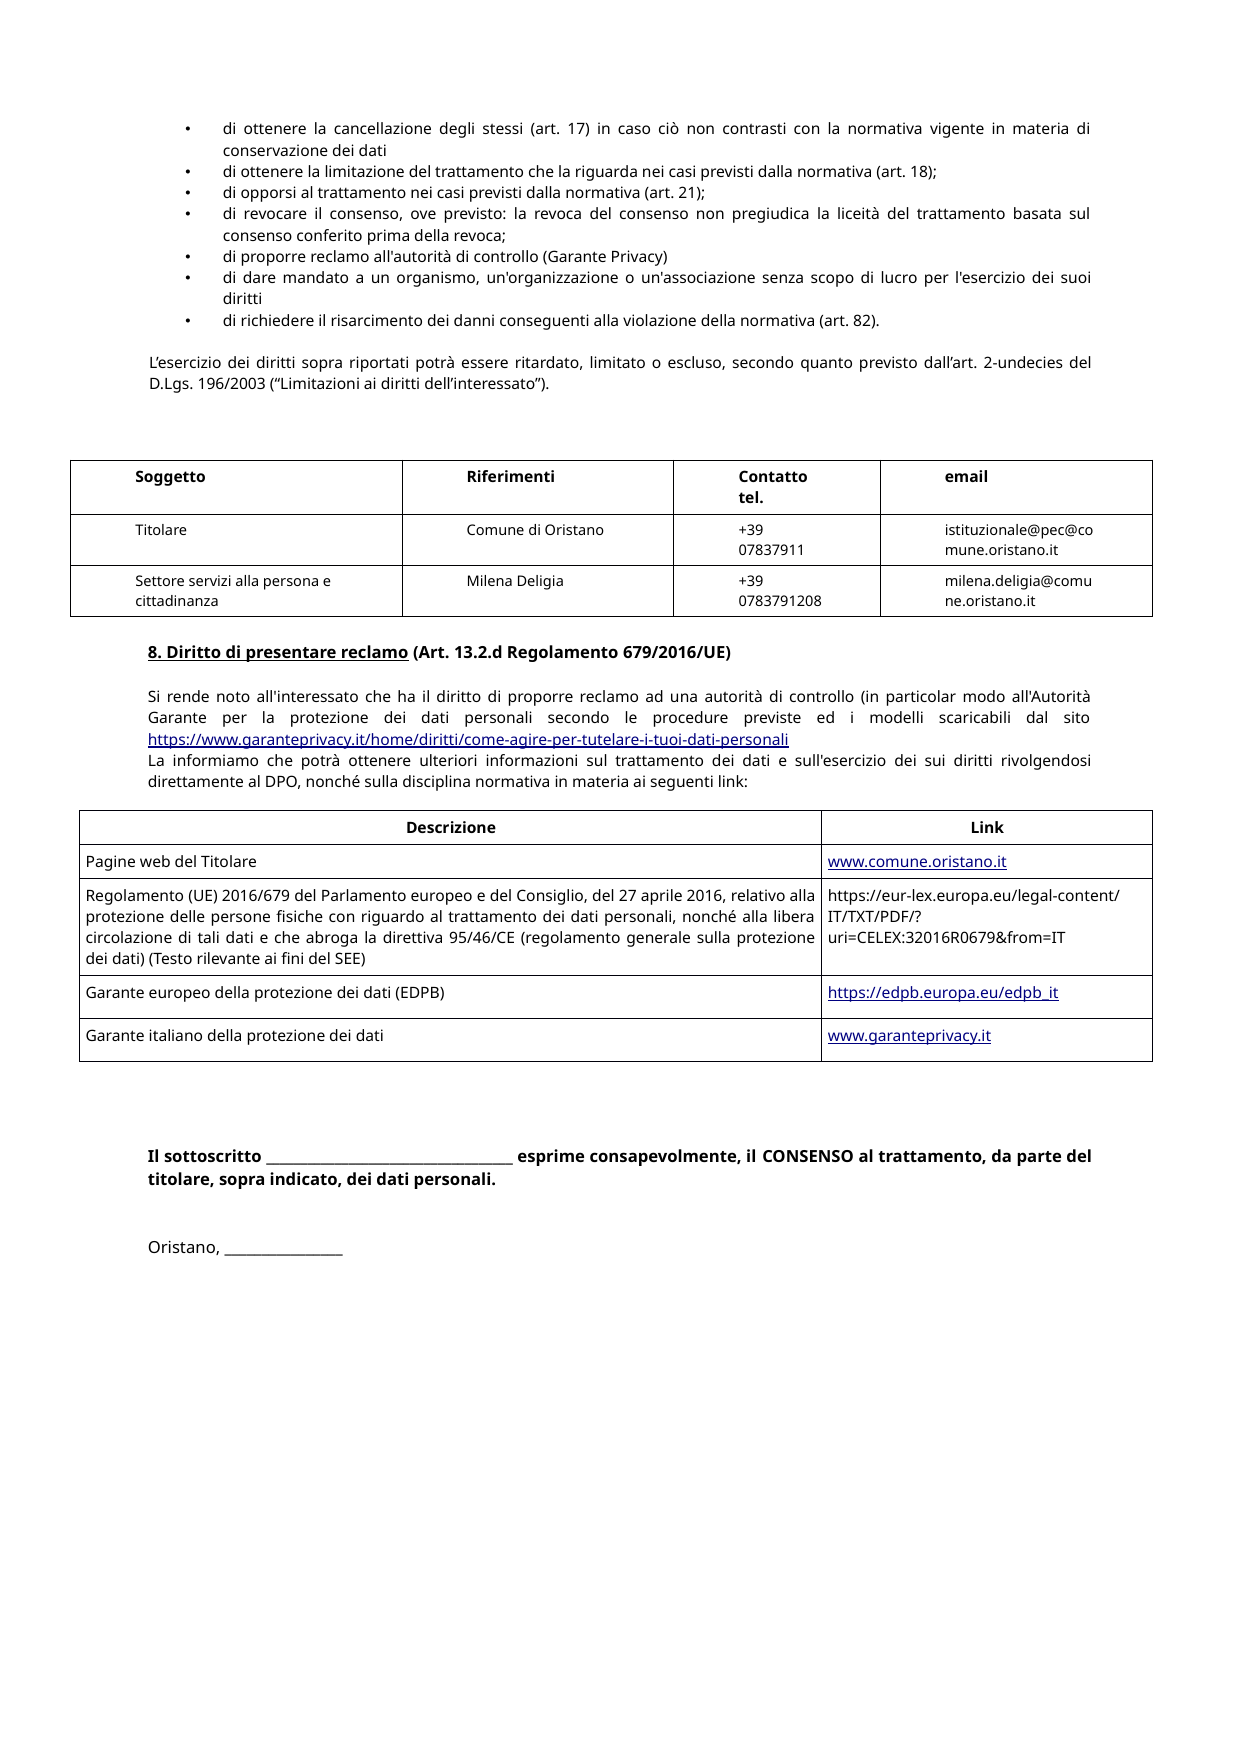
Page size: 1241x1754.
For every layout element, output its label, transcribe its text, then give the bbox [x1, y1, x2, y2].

table_cell Comune di Oristano [403, 515, 673, 565]
list di revocare il consenso, ove previsto: la revoca del consenso non pregiudica la liceità del trattamento basata sul consenso conferito prima della revoca; [185, 203, 1092, 246]
list di ottenere la limitazione del trattamento che la riguarda nei casi previsti dalla normativa (art. 18); [185, 161, 1092, 182]
text Oristano, ________________ [148, 1236, 1092, 1258]
table_header Riferimenti [403, 461, 673, 514]
table_header Contatto tel. [674, 461, 880, 514]
list di opporsi al trattamento nei casi previsti dalla normativa (art. 21); [185, 182, 1092, 203]
table_header Descrizione [80, 811, 821, 844]
table_header email [881, 461, 1152, 514]
table_cell Regolamento (UE) 2016/679 del Parlamento europeo e del Consiglio, del 27 aprile 2016, relativo alla protezione delle persone fisiche con riguardo al trattamento dei dati personali, nonché alla libera circolazione di tali dati e che abroga la direttiva 95/46/CE (regolamento generale sulla protezione dei dati) (Testo rilevante ai fini del SEE) [80, 879, 821, 975]
text Il sottoscritto ____________________________________ esprime consapevolmente, il CONSENSO al trattamento, da parte del titolare, sopra indicato, dei dati personali. [148, 1145, 1092, 1190]
table_header Soggetto [71, 461, 402, 514]
table_cell istituzionale@pec@comune.oristano.it [881, 515, 1152, 565]
table_cell Garante europeo della protezione dei dati (EDPB) [80, 976, 821, 1018]
list di richiedere il risarcimento dei danni conseguenti alla violazione della normativa (art. 82). [185, 309, 1092, 331]
table_cell Milena Deligia [403, 566, 673, 616]
table_cell https://edpb.europa.eu/edpb_it [822, 976, 1152, 1018]
text Si rende noto all'interessato che ha il diritto di proporre reclamo ad una autorità di controllo (in particolar modo all'Autorità Garante per la protezione dei dati personali secondo le procedure previste ed i modelli scaricabili dal sito https://www.garanteprivacy.it/home/diritti/come-agire-per-tutelare-i-tuoi-dati-personali [148, 686, 1092, 749]
list di ottenere la cancellazione degli stessi (art. 17) in caso ciò non contrasti con la normativa vigente in materia di conservazione dei dati [185, 118, 1092, 161]
text L’esercizio dei diritti sopra riportati potrà essere ritardato, limitato o escluso, secondo quanto previsto dall’art. 2-undecies del D.Lgs. 196/2003 (“Limitazioni ai diritti dell’interessato”). [149, 352, 1092, 394]
table_cell https://eur-lex.europa.eu/legal-content/IT/TXT/PDF/?uri=CELEX:32016R0679&from=IT [822, 879, 1152, 975]
list di dare mandato a un organismo, un'organizzazione o un'associazione senza scopo di lucro per l'esercizio dei suoi diritti [185, 267, 1092, 309]
table_cell Titolare [71, 515, 402, 565]
table_cell www.garanteprivacy.it [822, 1019, 1152, 1061]
list di proporre reclamo all'autorità di controllo (Garante Privacy) [185, 246, 1092, 267]
text 8. Diritto di presentare reclamo (Art. 13.2.d Regolamento 679/2016/UE) [148, 640, 1092, 663]
table_cell www.comune.oristano.it [822, 845, 1152, 877]
table_cell +39 0783791208 [674, 566, 880, 616]
table_cell Pagine web del Titolare [80, 845, 821, 877]
text La informiamo che potrà ottenere ulteriori informazioni sul trattamento dei dati e sull'esercizio dei sui diritti rivolgendosi direttamente al DPO, nonché sulla disciplina normativa in materia ai seguenti link: [148, 749, 1092, 792]
table_header Link [822, 811, 1152, 844]
table_cell Garante italiano della protezione dei dati [80, 1019, 821, 1061]
table_cell Settore servizi alla persona e cittadinanza [71, 566, 402, 616]
table_cell milena.deligia@comune.oristano.it [881, 566, 1152, 616]
table_cell +39 07837911 [674, 515, 880, 565]
